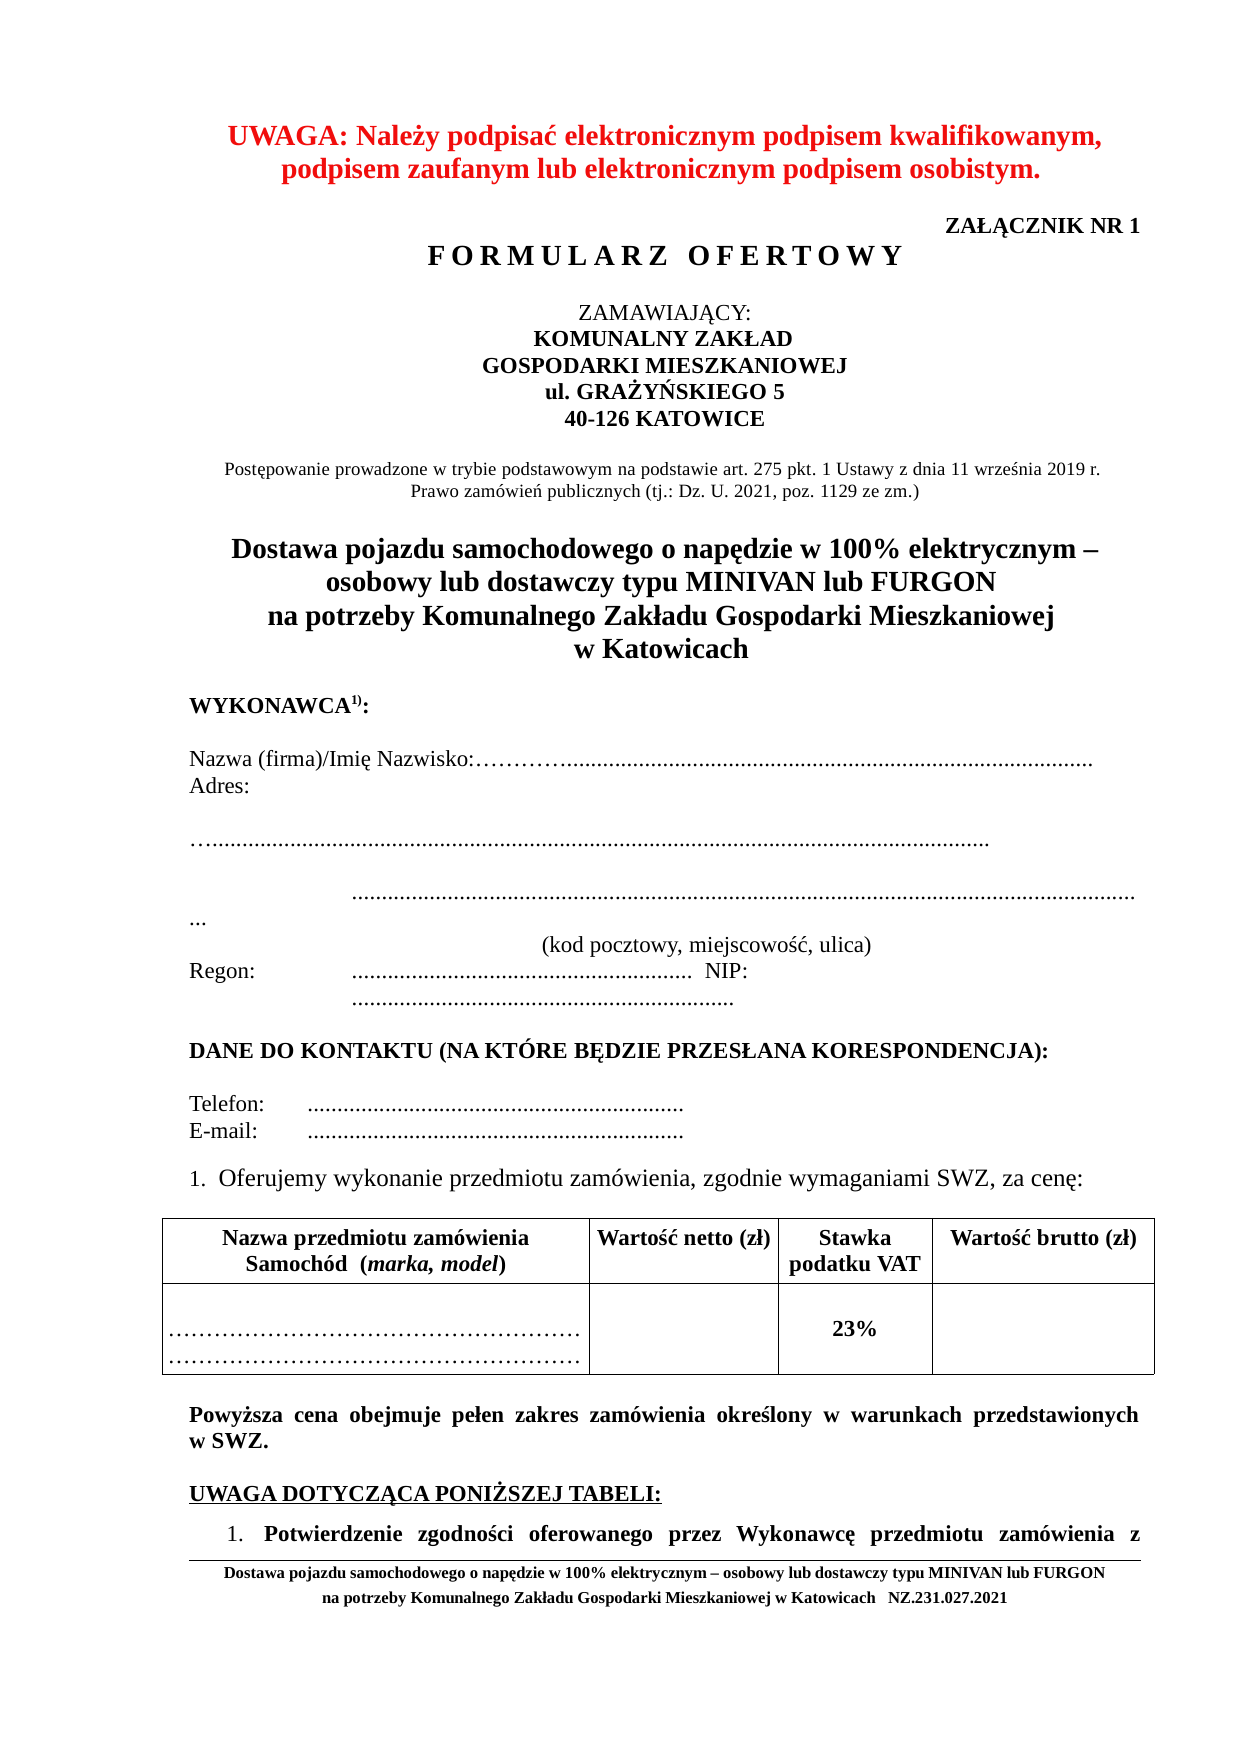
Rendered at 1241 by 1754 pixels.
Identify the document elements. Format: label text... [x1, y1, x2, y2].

text 40-126 KATOWICE [189, 405, 1141, 431]
list Potwierdzenie zgodności oferowanego przez Wykonawcę przedmiotu zamówienia z [226, 1520, 1141, 1546]
text (kod pocztowy, miejscowość, ulica) [189, 931, 1141, 957]
text Dostawa pojazdu samochodowego o napędzie w 100% elektrycznym – osobowy lub dostawczy typu MINIVAN lub FURGON [189, 531, 1141, 598]
table_header Nazwa przedmiotu zamówienia Samochód (marka, model) [163, 1219, 589, 1282]
text Adres: ….................................................................................................................................. [189, 771, 1141, 851]
text w Katowicach [189, 632, 1141, 665]
text ZAŁĄCZNIK NR 1 [189, 212, 1141, 238]
text GOSPODARKI MIESZKANIOWEJ ul. GRAŻYŃSKIEGO 5 [189, 352, 1141, 405]
text ZAMAWIAJĄCY: [189, 298, 1141, 325]
list Oferujemy wykonanie przedmiotu zamówienia, zgodnie wymaganiami SWZ, za cenę: [189, 1163, 1141, 1192]
text WYKONAWCA1): [189, 692, 1141, 718]
table_cell [590, 1284, 778, 1374]
text Telefon: ............................................................... [189, 1090, 1141, 1117]
text FORMULARZ OFERTOWY [189, 238, 1141, 272]
text ...................................................................................................................................... [189, 851, 1141, 931]
text Nazwa (firma)/Imię Nazwisko:…………........................................................................................ [189, 745, 1141, 771]
text na potrzeby Komunalnego Zakładu Gospodarki Mieszkaniowej [189, 598, 1141, 632]
text Powyższa cena obejmuje pełen zakres zamówienia określony w warunkach przedstawionych w SWZ. [189, 1400, 1141, 1453]
table_cell 23% [779, 1284, 932, 1374]
text Regon: ......................................................... NIP: ................................................................ [189, 957, 1141, 1011]
text E-mail: ............................................................... [189, 1117, 1141, 1143]
text KOMUNALNY ZAKŁAD [189, 325, 1137, 352]
text Postępowanie prowadzone w trybie podstawowym na podstawie art. 275 pkt. 1 Ustawy z dnia 11 września 2019 r. Prawo zamówień publicznych (tj.: Dz. U. 2021, poz. 1129 ze zm.) [189, 458, 1141, 502]
table_header Wartość brutto (zł) [933, 1219, 1154, 1282]
text Dane do kontaktu (na które będzie przesłana korespondencja): [189, 1037, 1141, 1064]
text UWAGA DOTYCZĄCA PONIŻSZEJ TABELI: [189, 1480, 1141, 1507]
table_cell ……………………………………………………………………………………………… [163, 1284, 589, 1374]
table_cell [933, 1284, 1154, 1374]
table_header Stawka podatku VAT [779, 1219, 932, 1282]
table_header Wartość netto (zł) [590, 1219, 778, 1282]
text UWAGA: Należy podpisać elektronicznym podpisem kwalifikowanym, podpisem zaufanym lub elektronicznym podpisem osobistym. [189, 118, 1141, 185]
